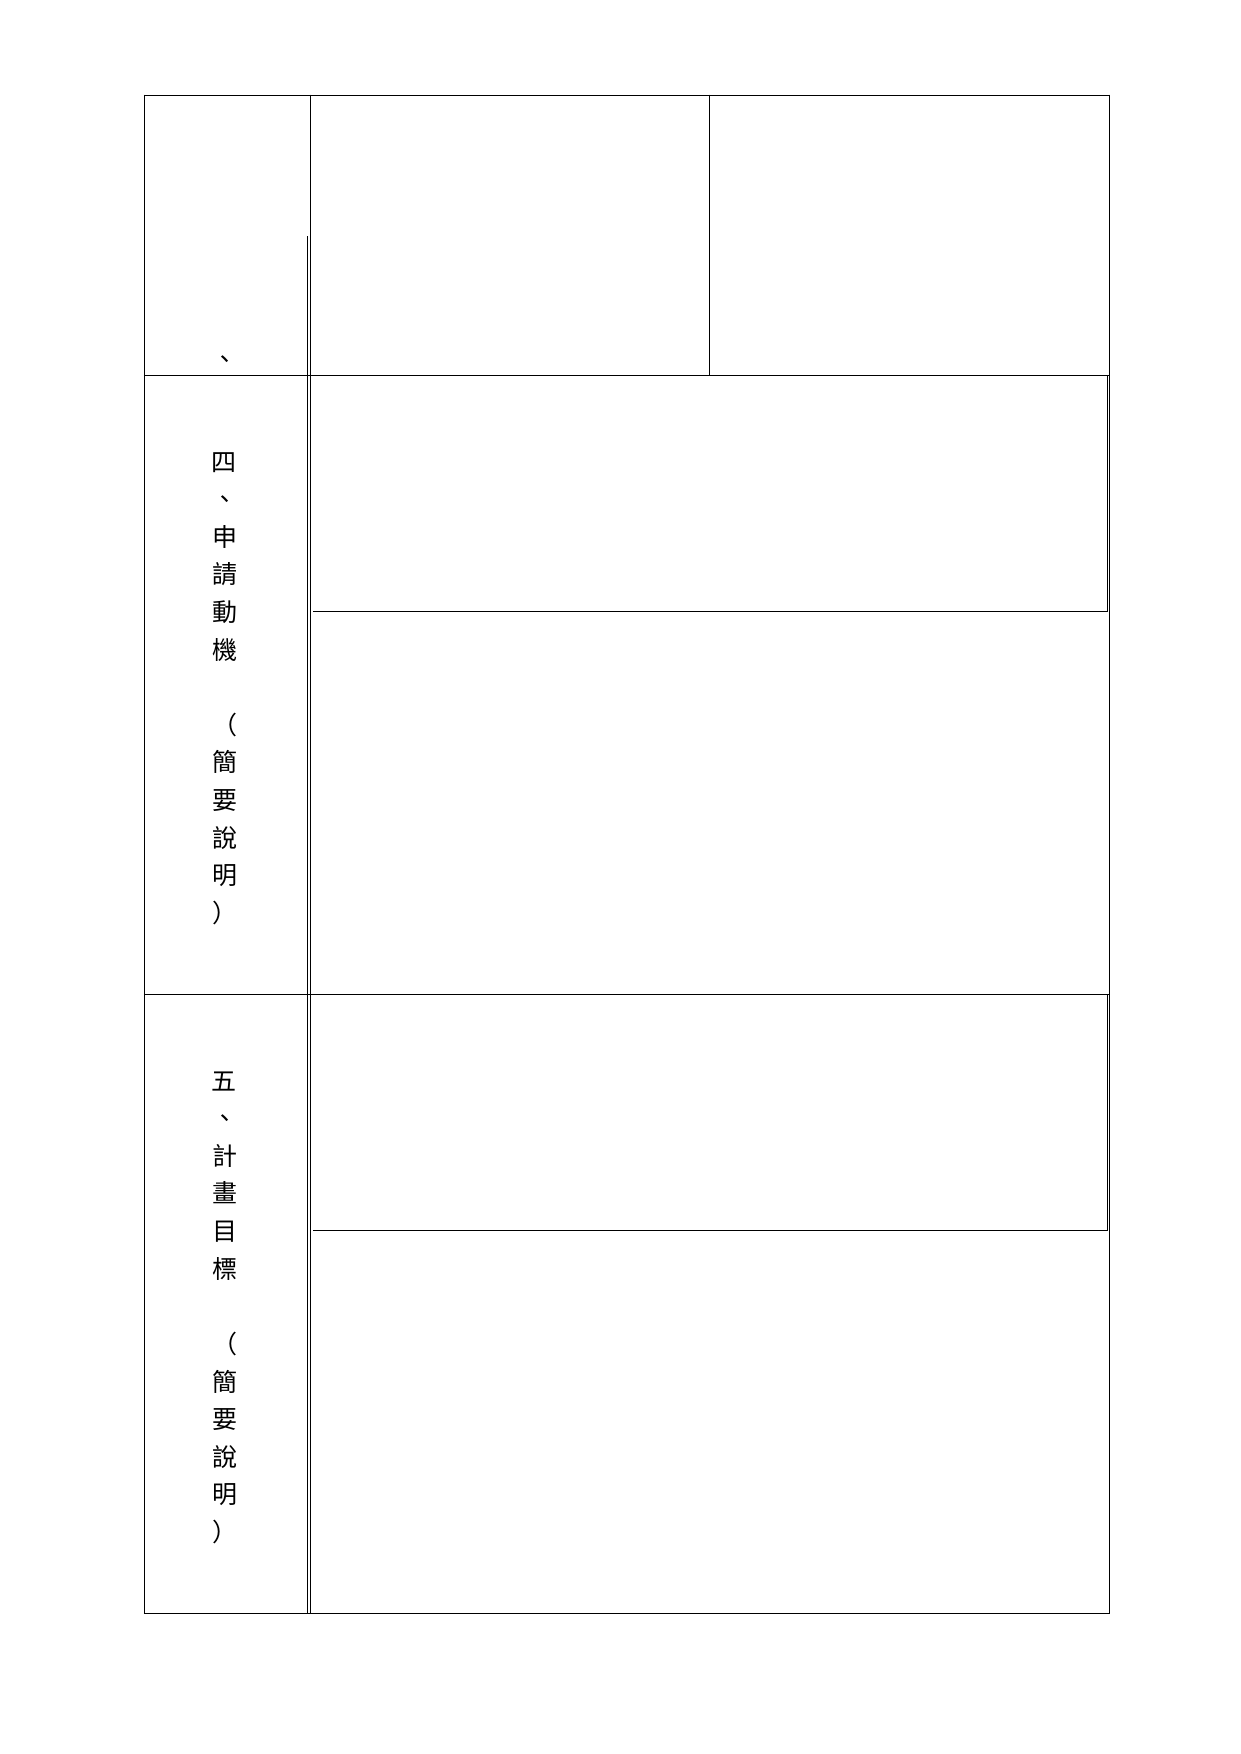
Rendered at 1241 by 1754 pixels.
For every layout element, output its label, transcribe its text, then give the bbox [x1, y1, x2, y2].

table_cell 五、計畫目標 （簡要說明） [145, 995, 307, 1613]
table_cell [311, 376, 1109, 994]
table_cell [311, 995, 1109, 1613]
table_cell 四、申請動機 （簡要說明） [145, 376, 307, 994]
table_cell 三、教學地點 、期程 [145, 96, 310, 375]
table_cell [311, 96, 709, 375]
table_cell [710, 96, 1109, 375]
